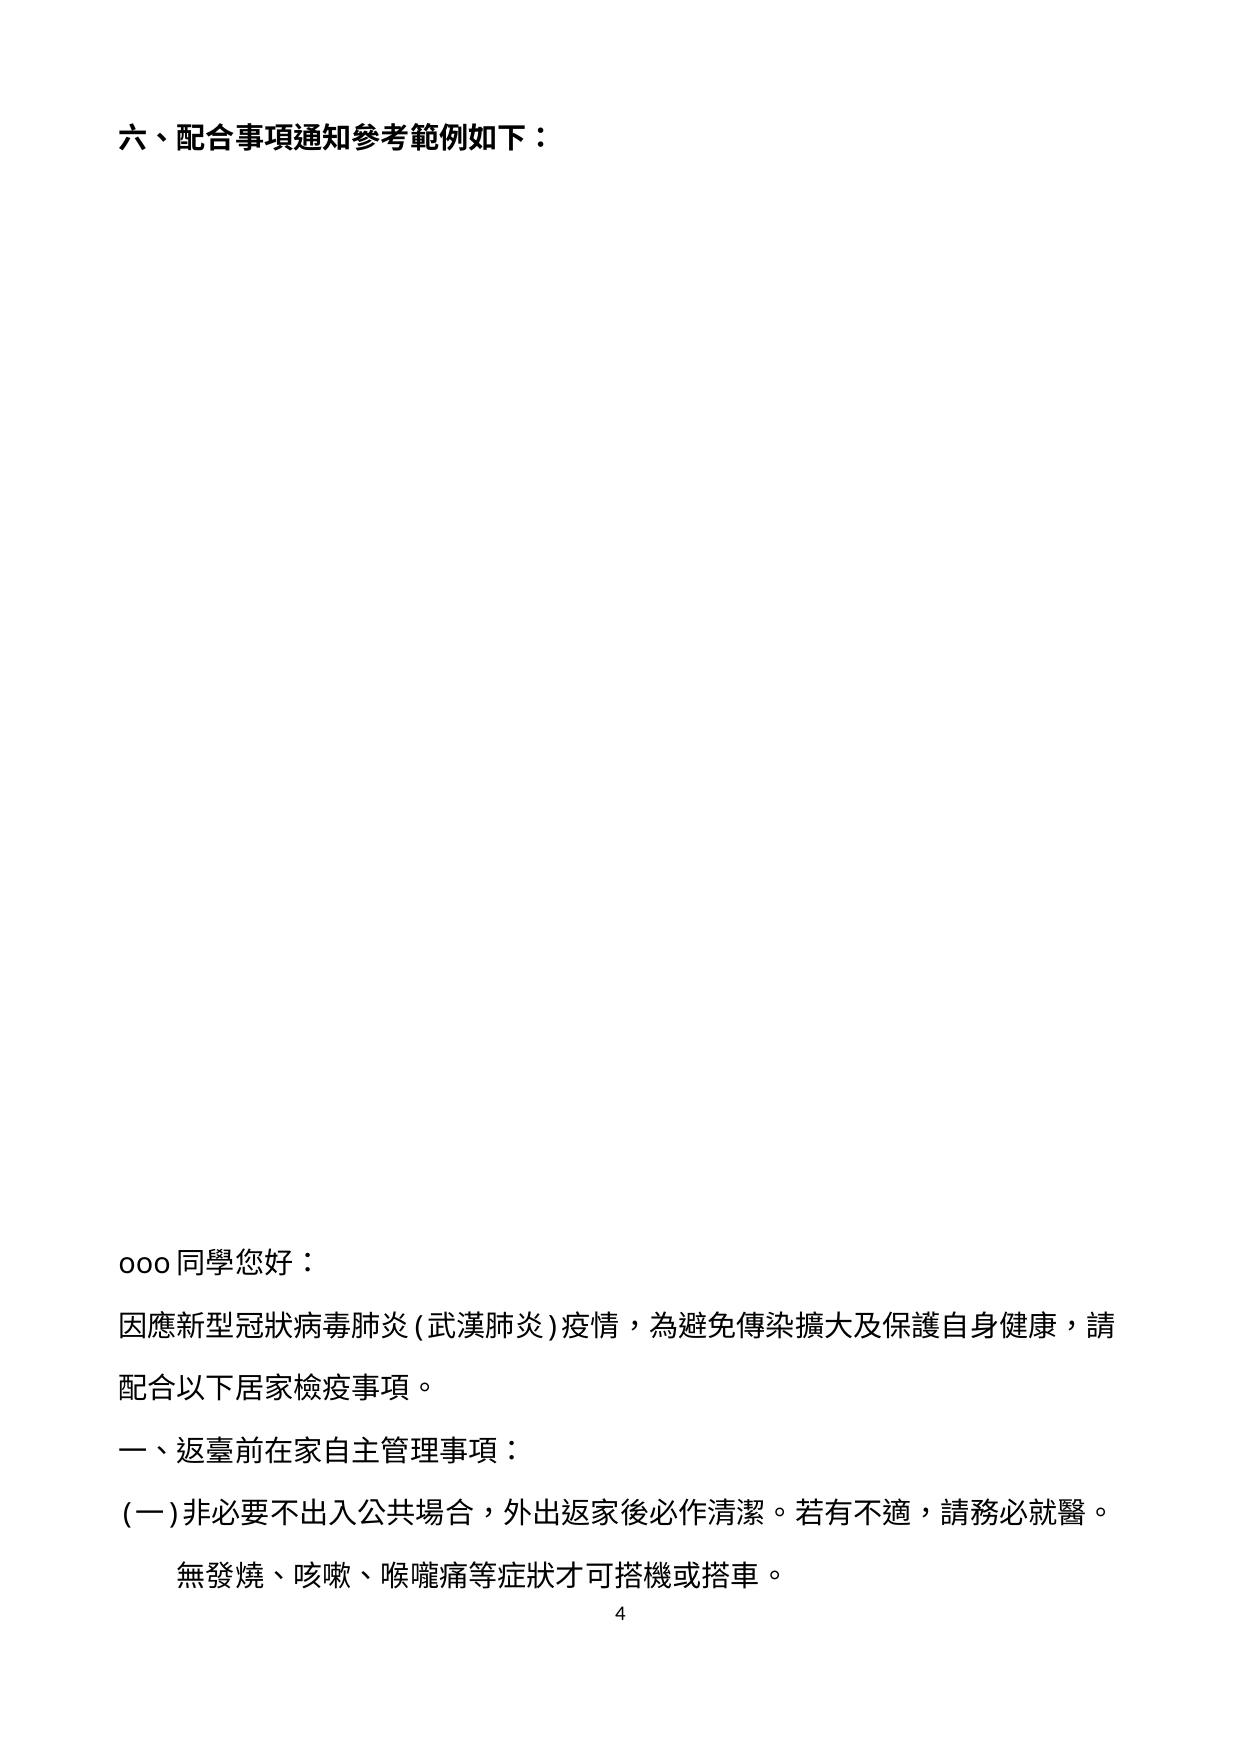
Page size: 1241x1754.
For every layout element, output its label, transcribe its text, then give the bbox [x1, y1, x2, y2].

text 因應新型冠狀病毒肺炎(武漢肺炎)疫情，為避免傳染擴大及保護自身健康，請配合以下居家檢疫事項。 [118, 1282, 1122, 1407]
text 六、配合事項通知參考範例如下： [118, 94, 1122, 157]
text 一、返臺前在家自主管理事項： [118, 1407, 1122, 1469]
text ooo同學您好： [118, 1219, 1122, 1282]
text (一)非必要不出入公共場合，外出返家後必作清潔。若有不適，請務必就醫。無發燒、咳嗽、喉嚨痛等症狀才可搭機或搭車。 [118, 1469, 1122, 1594]
